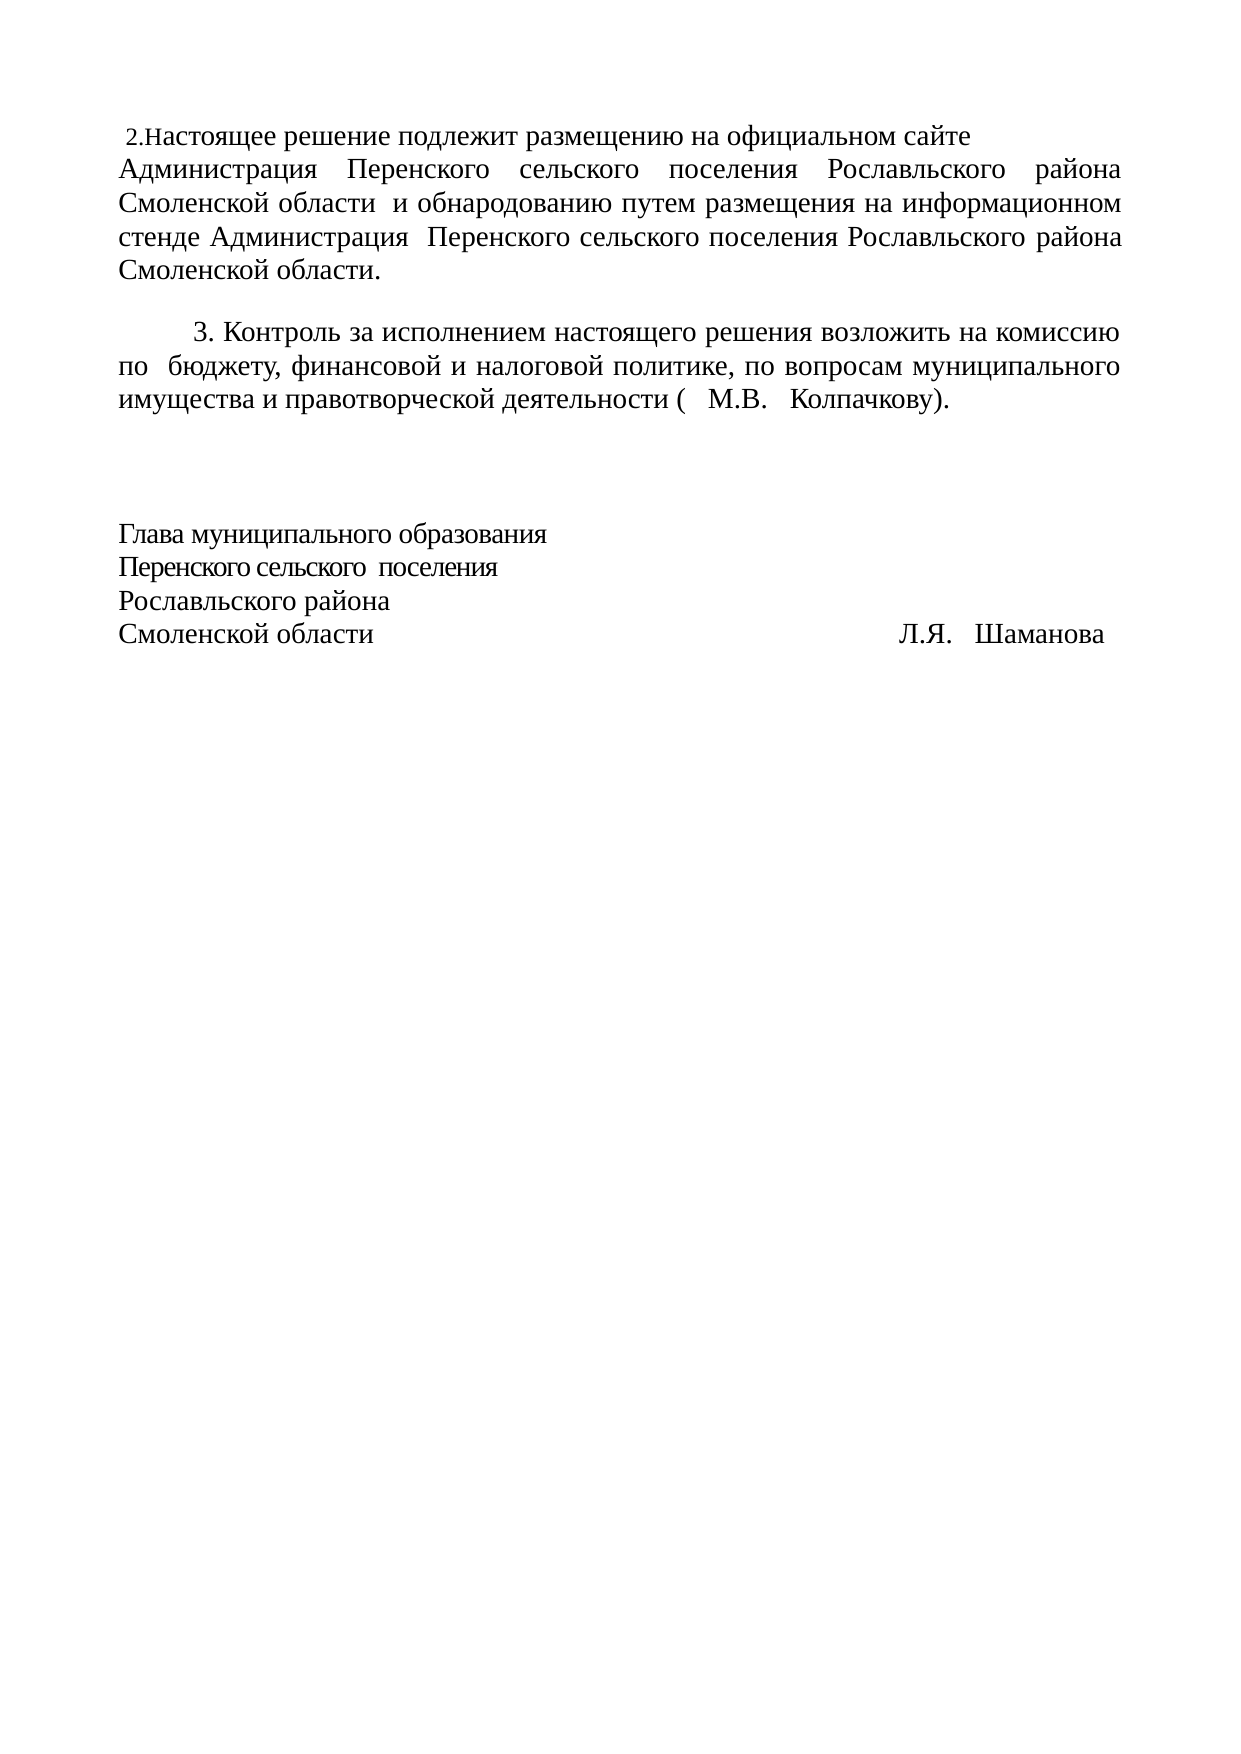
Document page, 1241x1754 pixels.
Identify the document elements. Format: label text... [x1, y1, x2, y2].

text Рославльского района [118, 583, 1122, 616]
text 3. Контроль за исполнением настоящего решения возложить на комиссию по бюджету, финансовой и налоговой политике, по вопросам муниципального имущества и правотворческой деятельности ( М.В. Колпачкову). [118, 314, 1122, 415]
text Глава муниципального образования [118, 516, 1122, 549]
text Смоленской области Л.Я. Шаманова [118, 616, 1122, 650]
text Администрация Перенского сельского поселения Рославльского района Смоленской области и обнародованию путем размещения на информационном стенде Администрация Перенского сельского поселения Рославльского района Смоленской области. [118, 152, 1122, 286]
text 2.Настоящее решение подлежит размещению на официальном сайте [118, 118, 1122, 152]
text Перенского сельского поселения [118, 549, 1122, 583]
